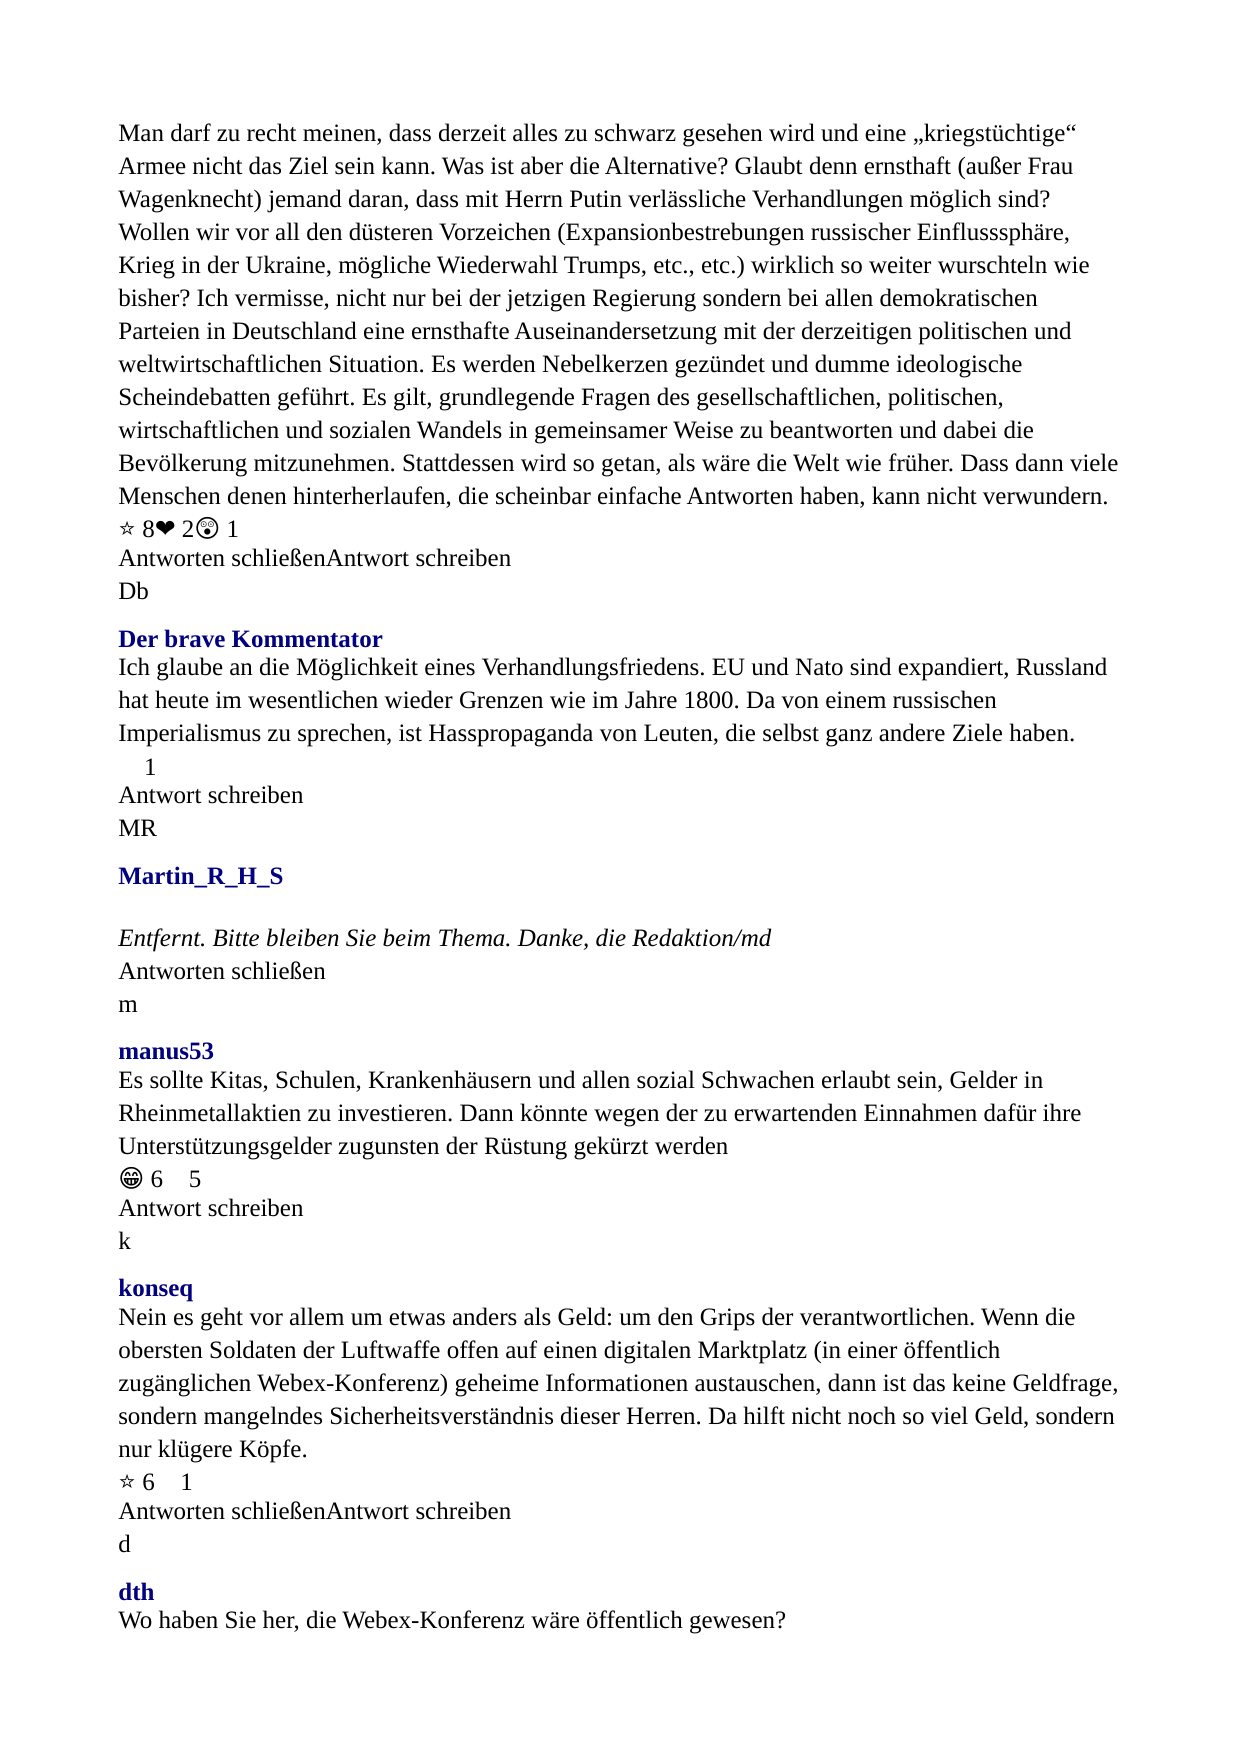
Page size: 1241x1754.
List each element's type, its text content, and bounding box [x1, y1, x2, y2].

subtitle konseq [118, 1273, 1122, 1302]
subtitle Der brave Kommentator [118, 624, 1122, 652]
text Antwort schreiben [118, 1193, 1122, 1222]
text m [118, 989, 1122, 1017]
text Nein es geht vor allem um etwas anders als Geld: um den Grips der verantwortlichen. Wenn die obersten Soldaten der Luftwaffe offen auf einen digitalen Marktplatz (in einer öffentlich zugänglichen Webex-Konferenz) geheime Informationen austauschen, dann ist das keine Geldfrage, sondern mangelndes Sicherheitsverständnis dieser Herren. Da hilft nicht noch so viel Geld, sondern nur klügere Köpfe. [118, 1302, 1122, 1463]
text Wo haben Sie her, die Webex-Konferenz wäre öffentlich gewesen? [118, 1606, 1122, 1634]
text Antworten schließenAntwort schreiben [118, 543, 1122, 572]
text MR [118, 813, 1122, 842]
text ⭐️ 8❤️ 2😲 1 [118, 514, 1122, 543]
subtitle Martin_R_H_S [118, 861, 1122, 890]
text 😁 6🙁 5 [118, 1164, 1122, 1193]
text d [118, 1529, 1122, 1558]
text Entfernt. Bitte bleiben Sie beim Thema. Danke, die Redaktion/md [118, 923, 1122, 951]
text Ich glaube an die Möglichkeit eines Verhandlungsfriedens. EU und Nato sind expandiert, Russland hat heute im wesentlichen wieder Grenzen wie im Jahre 1800. Da von einem russischen Imperialismus zu sprechen, ist Hasspropaganda von Leuten, die selbst ganz andere Ziele haben. [118, 652, 1122, 747]
text k [118, 1226, 1122, 1255]
text Antworten schließenAntwort schreiben [118, 1496, 1122, 1525]
subtitle dth [118, 1577, 1122, 1606]
text 🤨 1 [118, 752, 1122, 780]
text Es sollte Kitas, Schulen, Krankenhäusern und allen sozial Schwachen erlaubt sein, Gelder in Rheinmetallaktien zu investieren. Dann könnte wegen der zu erwartenden Einnahmen dafür ihre Unterstützungsgelder zugunsten der Rüstung gekürzt werden [118, 1065, 1122, 1160]
text Antworten schließen [118, 956, 1122, 984]
text ⭐️ 6🤨 1 [118, 1467, 1122, 1496]
text Man darf zu recht meinen, dass derzeit alles zu schwarz gesehen wird und eine „kriegstüchtige“ Armee nicht das Ziel sein kann. Was ist aber die Alternative? Glaubt denn ernsthaft (außer Frau Wagenknecht) jemand daran, dass mit Herrn Putin verlässliche Verhandlungen möglich sind? Wollen wir vor all den düsteren Vorzeichen (Expansionbestrebungen russischer Einflusssphäre, Krieg in der Ukraine, mögliche Wiederwahl Trumps, etc., etc.) wirklich so weiter wurschteln wie bisher? Ich vermisse, nicht nur bei der jetzigen Regierung sondern bei allen demokratischen Parteien in Deutschland eine ernsthafte Auseinandersetzung mit der derzeitigen politischen und weltwirtschaftlichen Situation. Es werden Nebelkerzen gezündet und dumme ideologische Scheindebatten geführt. Es gilt, grundlegende Fragen des gesellschaftlichen, politischen, wirtschaftlichen und sozialen Wandels in gemeinsamer Weise zu beantworten und dabei die Bevölkerung mitzunehmen. Stattdessen wird so getan, als wäre die Welt wie früher. Dass dann viele Menschen denen hinterherlaufen, die scheinbar einfache Antworten haben, kann nicht verwundern. [118, 118, 1122, 510]
text Db [118, 576, 1122, 605]
subtitle manus53 [118, 1036, 1122, 1065]
text Antwort schreiben [118, 780, 1122, 809]
